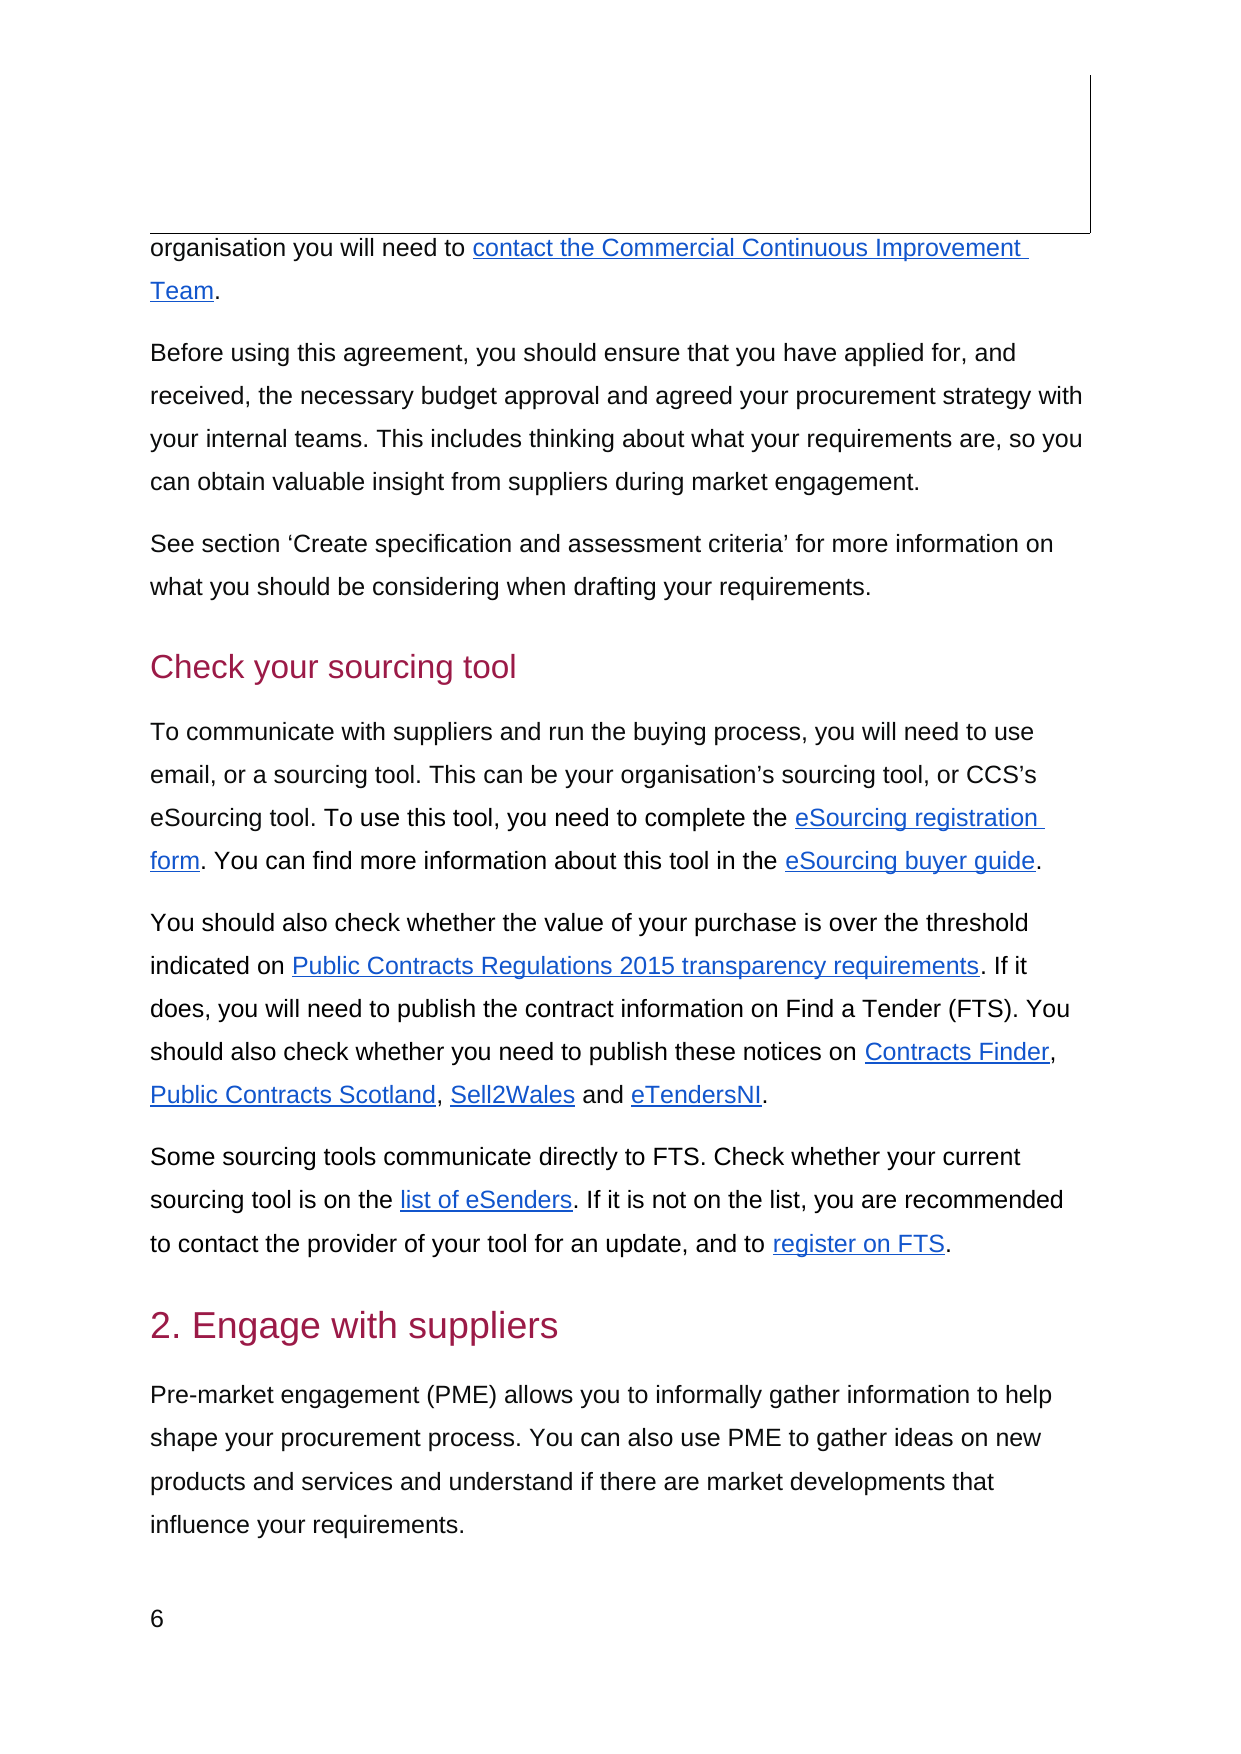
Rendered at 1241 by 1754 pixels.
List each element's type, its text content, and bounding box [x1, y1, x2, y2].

subtitle Check your sourcing tool [150, 647, 1090, 685]
text To communicate with suppliers and run the buying process, you will need to use email, or a sourcing tool. This can be your organisation’s sourcing tool, or CCS’s eSourcing tool. To use this tool, you need to complete the eSourcing registration form. You can find more information about this tool in the eSourcing buyer guide. [150, 717, 1090, 875]
text Before using this agreement, you should ensure that you have applied for, and received, the necessary budget approval and agreed your procurement strategy with your internal teams. This includes thinking about what your requirements are, so you can obtain valuable insight from suppliers during market engagement. [150, 338, 1090, 496]
text Some sourcing tools communicate directly to FTS. Check whether your current sourcing tool is on the list of eSenders. If it is not on the list, you are recommended to contact the provider of your tool for an update, and to register on FTS. [150, 1142, 1090, 1257]
text organisation you will need to contact the Commercial Continuous Improvement Team. [150, 233, 1090, 305]
subtitle 2. Engage with suppliers [150, 1303, 1090, 1346]
text You should also check whether the value of your purchase is over the threshold indicated on Public Contracts Regulations 2015 transparency requirements. If it does, you will need to publish the contract information on Find a Tender (FTS). You should also check whether you need to publish these notices on Contracts Finder, Public Contracts Scotland, Sell2Wales and eTendersNI. [150, 908, 1090, 1109]
text See section ‘Create specification and assessment criteria’ for more information on what you should be considering when drafting your requirements. [150, 529, 1090, 601]
text Pre-market engagement (PME) allows you to informally gather information to help shape your procurement process. You can also use PME to gather ideas on new products and services and understand if there are market developments that influence your requirements. [150, 1380, 1090, 1538]
